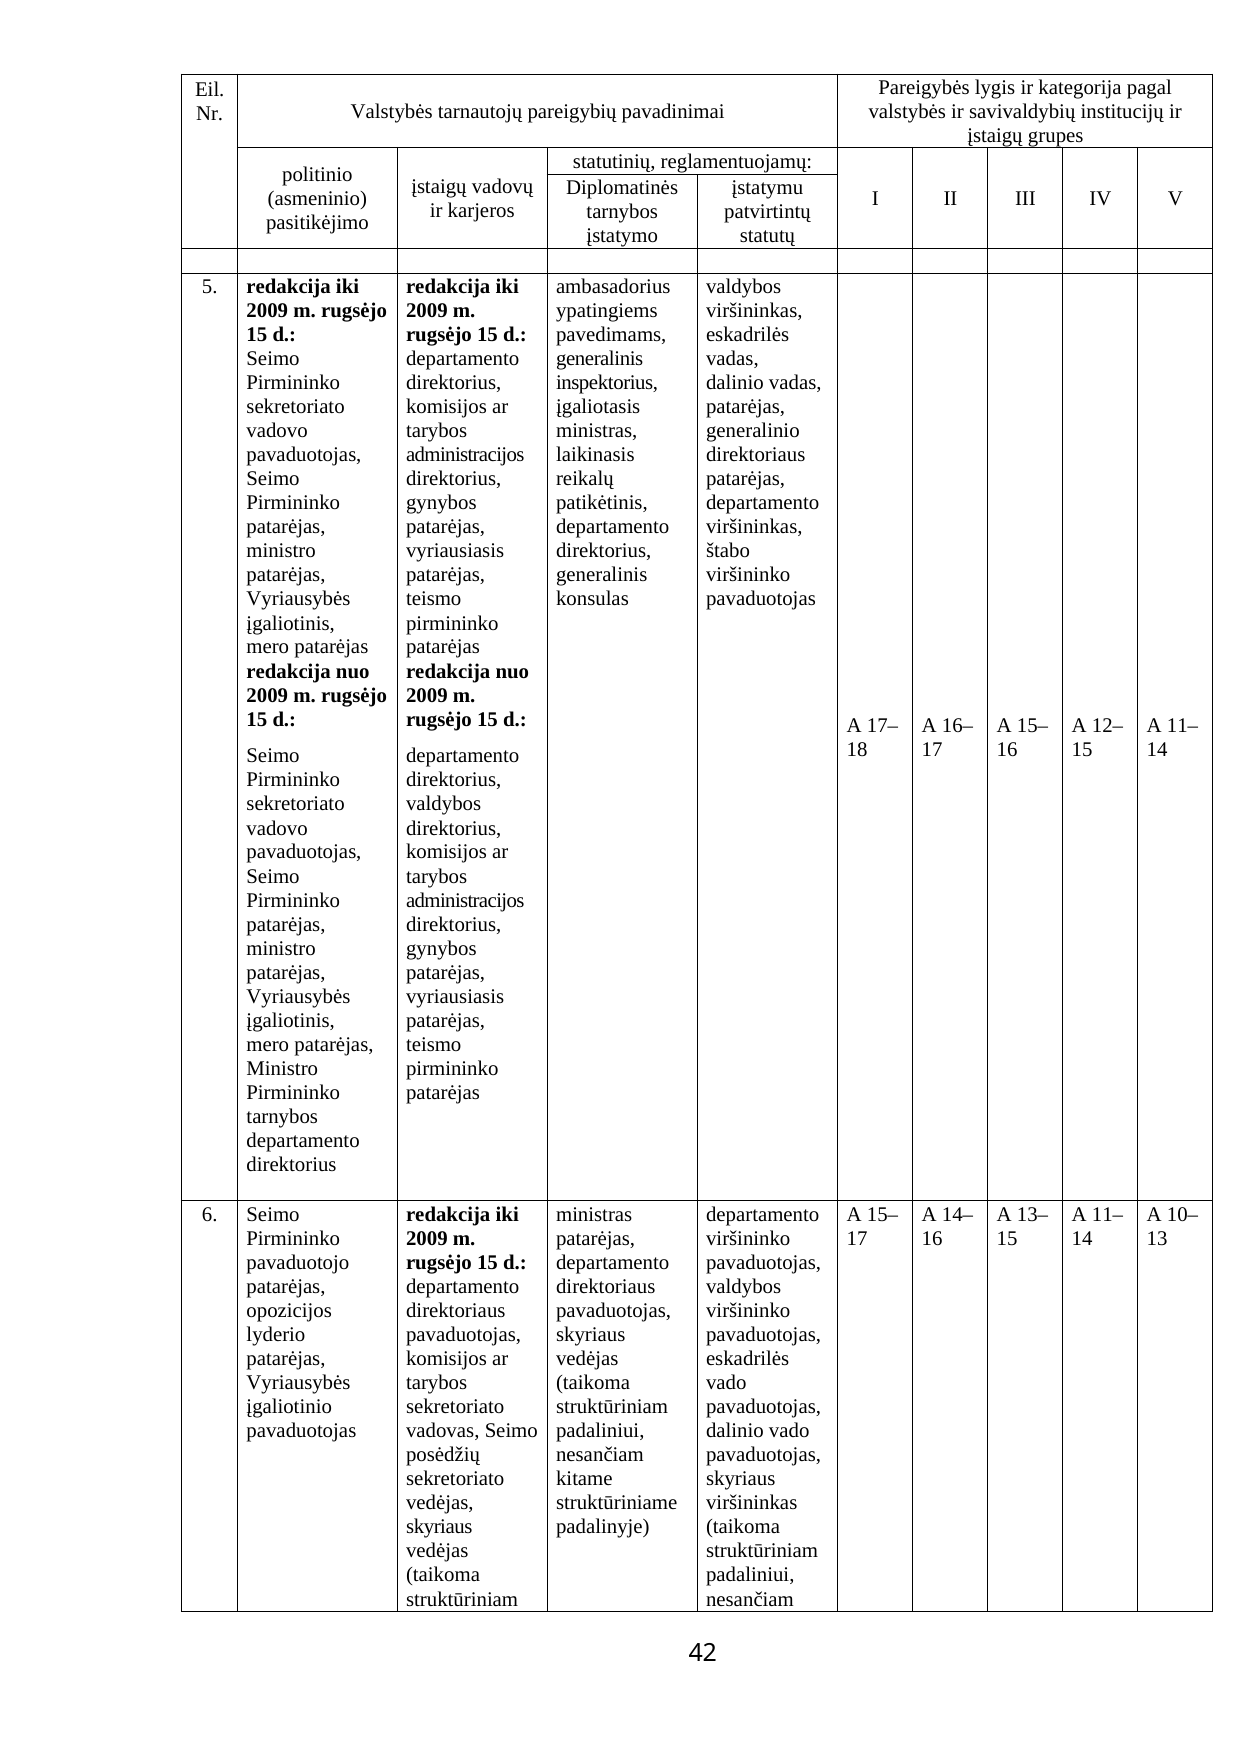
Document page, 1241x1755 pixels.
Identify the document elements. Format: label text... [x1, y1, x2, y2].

table_cell redakcija iki 2009 m. rugsėjo 15 d.: departamento direktoriaus pavaduotojas, komisijos ar tarybos sekretoriato vadovas, Seimo posėdžių sekretoriato vedėjas, skyriaus vedėjas (taikoma struktūriniam [398, 1201, 547, 1611]
table_cell ministras patarėjas, departamento direktoriaus pavaduotojas, skyriaus vedėjas (taikoma struktūriniam padaliniui, nesančiam kitame struktūriniame padalinyje) [548, 1201, 697, 1611]
table_cell A 10–13 [1138, 1201, 1212, 1611]
table_cell A 11–14 [1138, 274, 1212, 1200]
table_cell redakcija iki 2009 m. rugsėjo 15 d.: Seimo Pirmininko sekretoriato vadovo pavaduotojas, Seimo Pirmininko patarėjas, ministro patarėjas, Vyriausybės įgaliotinis, mero patarėjas redakcija nuo 2009 m. rugsėjo 15 d.: Seimo Pirmininko sekretoriato vadovo pavaduotojas, Seimo Pirmininko patarėjas, ministro patarėjas, Vyriausybės įgaliotinis, mero patarėjas, Ministro Pirmininko tarnybos departamento direktorius [238, 274, 397, 1200]
table_cell A 11–14 [1063, 1201, 1137, 1611]
table_cell politinio (asmeninio) pasitikėjimo [238, 148, 397, 247]
table_cell III [988, 148, 1062, 247]
table_cell A 14–16 [913, 1201, 987, 1611]
table_cell A 12–15 [1063, 274, 1137, 1200]
table_cell [548, 249, 697, 272]
table_cell statutinių, reglamentuojamų: [548, 148, 837, 174]
table_header Eil. Nr. [182, 75, 237, 247]
table_cell A 17–18 [838, 274, 912, 1200]
table_cell A 16–17 [913, 274, 987, 1200]
table_cell V [1138, 148, 1212, 247]
table_header Pareigybės lygis ir kategorija pagal valstybės ir savivaldybių institucijų ir įstaigų grupes [838, 75, 1212, 147]
table_cell [988, 249, 1062, 272]
table_cell įstaigų vadovų ir karjeros [398, 148, 547, 247]
table_header Valstybės tarnautojų pareigybių pavadinimai [238, 75, 837, 147]
table_cell A 15–17 [838, 1201, 912, 1611]
table_cell IV [1063, 148, 1137, 247]
table_cell 5. [182, 274, 237, 1200]
table_cell I [838, 148, 912, 247]
table_cell [838, 249, 912, 272]
table_cell ambasadorius ypatingiems pavedimams, generalinis inspektorius, įgaliotasis ministras, laikinasis reikalų patikėtinis, departamento direktorius, generalinis konsulas [548, 274, 697, 1200]
table_cell įstatymu patvirtintų statutų [698, 175, 837, 247]
table_cell Seimo Pirmininko pavaduotojo patarėjas, opozicijos lyderio patarėjas, Vyriausybės įgaliotinio pavaduotojas [238, 1201, 397, 1611]
table_cell [698, 249, 837, 272]
table_cell II [913, 148, 987, 247]
table_cell A 13–15 [988, 1201, 1062, 1611]
table_cell Diplomatinės tarnybos įstatymo [548, 175, 697, 247]
table_cell 6. [182, 1201, 237, 1611]
table_cell departamento viršininko pavaduotojas, valdybos viršininko pavaduotojas, eskadrilės vado pavaduotojas, dalinio vado pavaduotojas, skyriaus viršininkas (taikoma struktūriniam padaliniui, nesančiam [698, 1201, 837, 1611]
table_cell [1063, 249, 1137, 272]
table_cell [182, 249, 237, 272]
table_cell redakcija iki 2009 m. rugsėjo 15 d.: departamento direktorius, komisijos ar tarybos administracijos direktorius, gynybos patarėjas, vyriausiasis patarėjas, teismo pirmininko patarėjas redakcija nuo 2009 m. rugsėjo 15 d.: departamento direktorius, valdybos direktorius, komisijos ar tarybos administracijos direktorius, gynybos patarėjas, vyriausiasis patarėjas, teismo pirmininko patarėjas [398, 274, 547, 1200]
table_cell [913, 249, 987, 272]
table_cell A 15–16 [988, 274, 1062, 1200]
table_cell [1138, 249, 1212, 272]
table_cell valdybos viršininkas, eskadrilės vadas, dalinio vadas, patarėjas, generalinio direktoriaus patarėjas, departamento viršininkas, štabo viršininko pavaduotojas [698, 274, 837, 1200]
